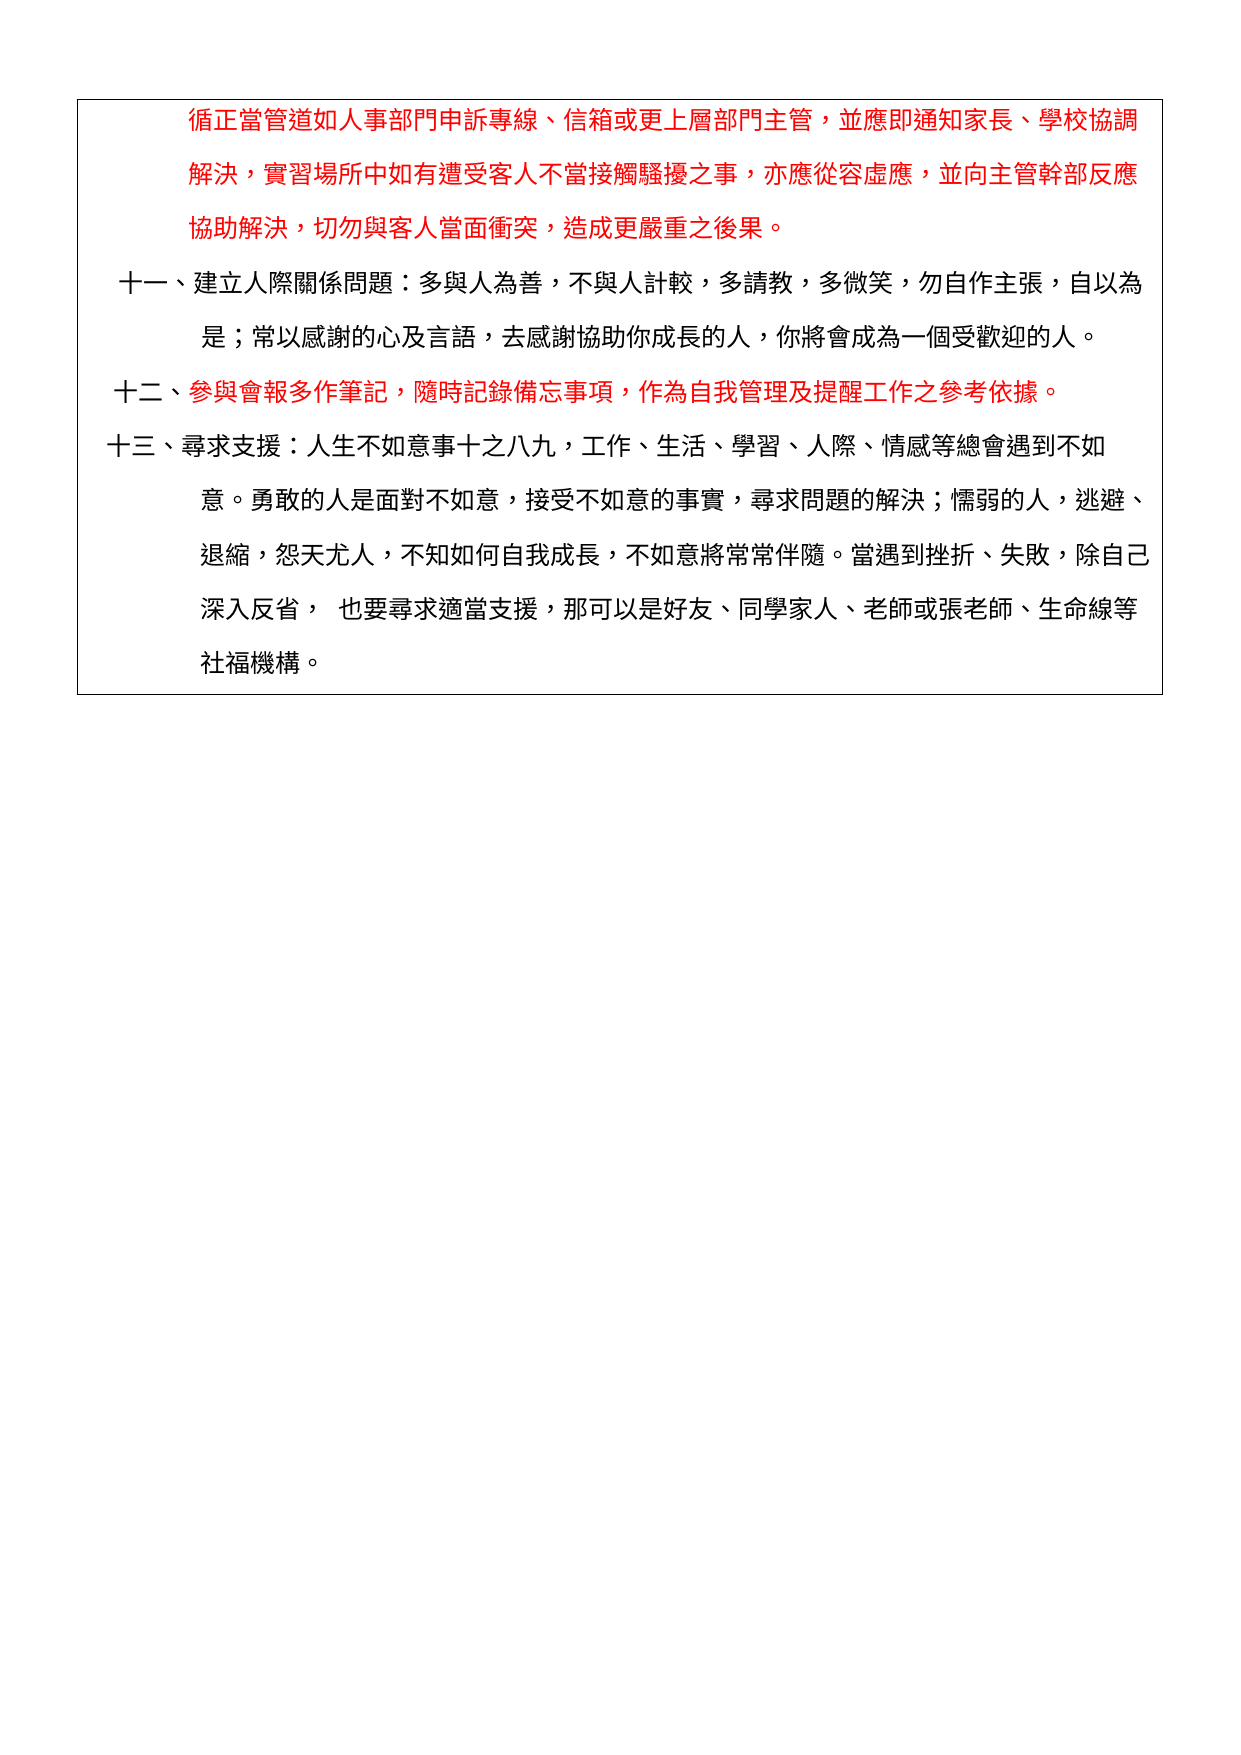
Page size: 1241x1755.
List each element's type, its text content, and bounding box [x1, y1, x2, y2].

table_cell 循正當管道如人事部門申訴專線、信箱或更上層部門主管，並應即通知家長、學校協調解決，實習場所中如有遭受客人不當接觸騷擾之事，亦應從容虛應，並向主管幹部反應協助解決，切勿與客人當面衝突，造成更嚴重之後果。 十一、建立人際關係問題：多與人為善，不與人計較，多請教，多微笑，勿自作主張，自以為是；常以感謝的心及言語，去感謝協助你成長的人，你將會成為一個受歡迎的人。 十二、參與會報多作筆記，隨時記錄備忘事項，作為自我管理及提醒工作之參考依據。 十三、尋求支援：人生不如意事十之八九，工作、生活、學習、人際、情感等總會遇到不如意。勇敢的人是面對不如意，接受不如意的事實，尋求問題的解決；懦弱的人，逃避、退縮，怨天尤人，不知如何自我成長，不如意將常常伴隨。當遇到挫折、失敗，除自己深入反省， 也要尋求適當支援，那可以是好友、同學家人、老師或張老師、生命線等社福機構。 [78, 100, 1162, 694]
